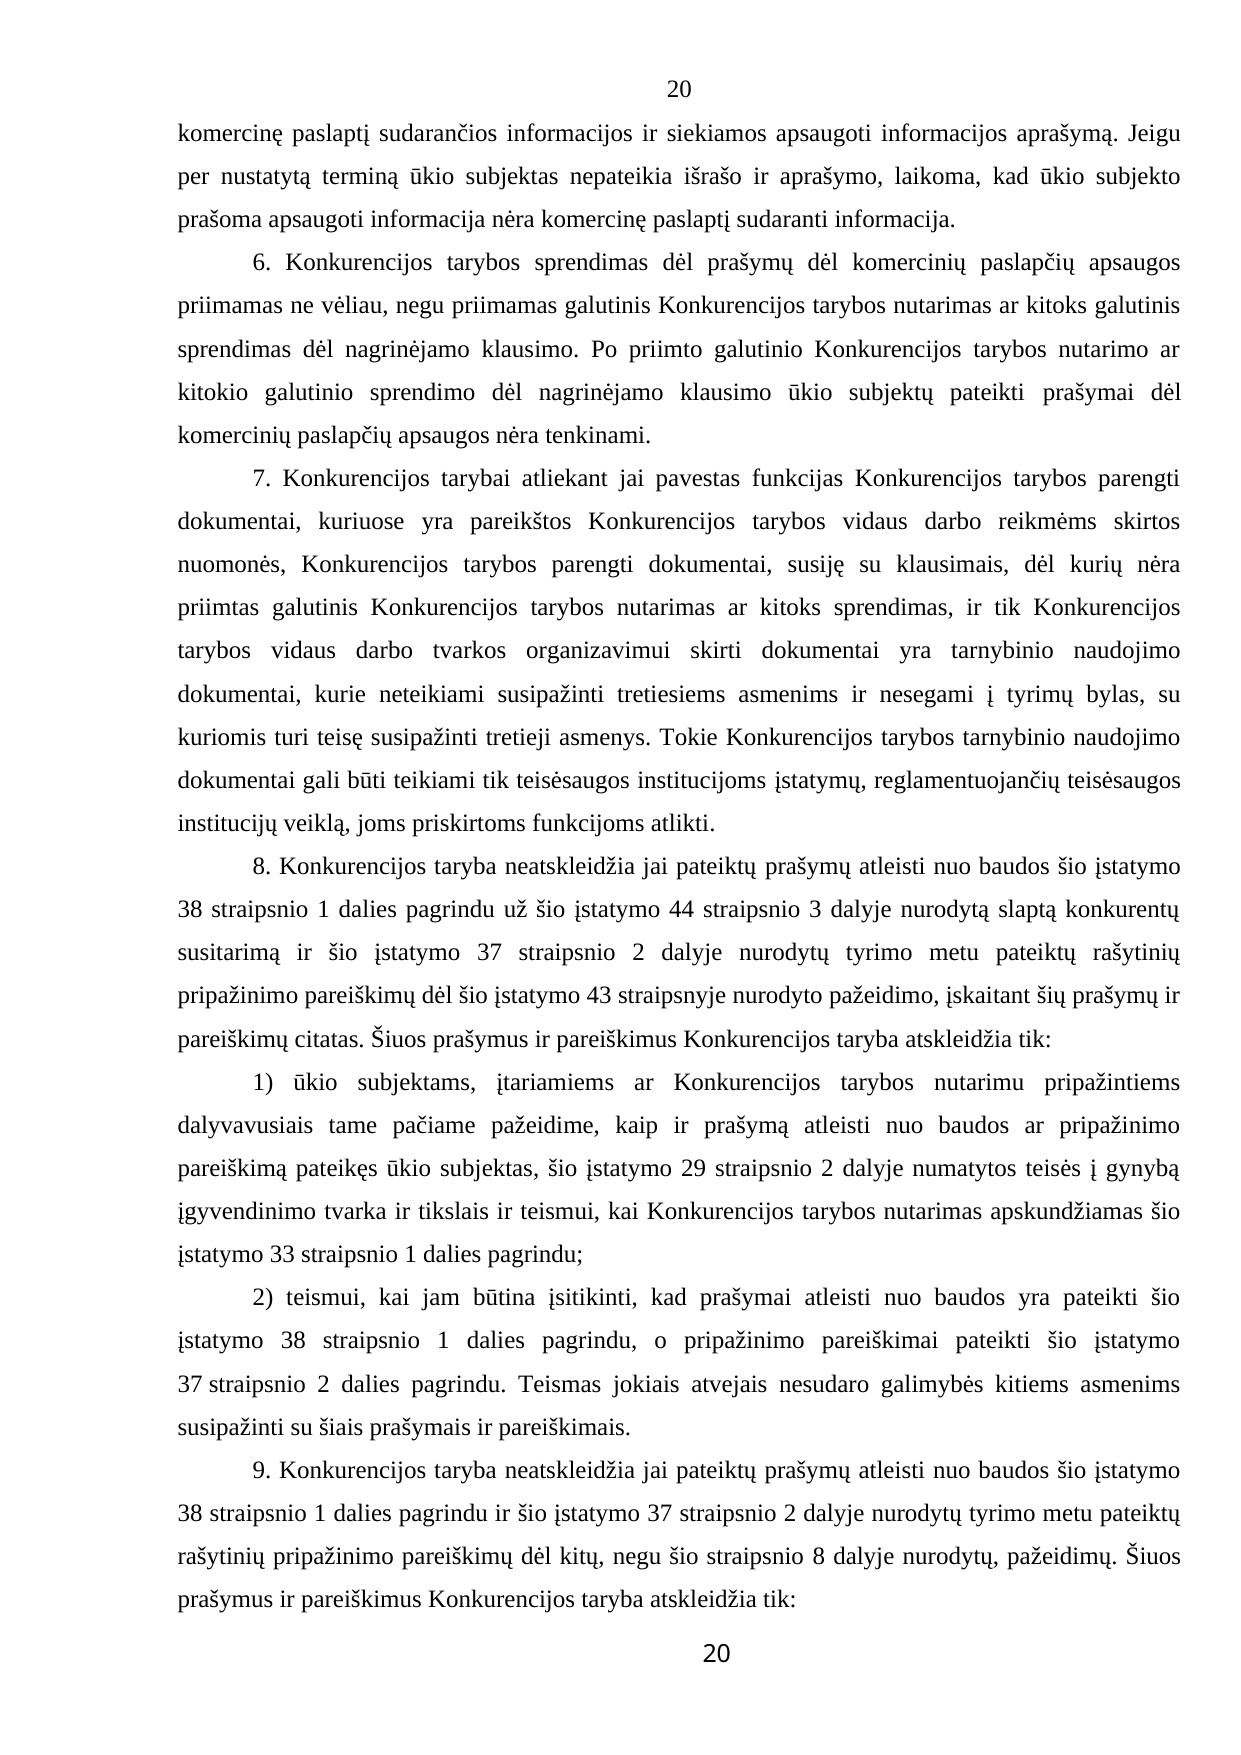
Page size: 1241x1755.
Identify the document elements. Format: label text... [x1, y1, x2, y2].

text 1) ūkio subjektams, įtariamiems ar Konkurencijos tarybos nutarimu pripažintiems dalyvavusiais tame pačiame pažeidime, kaip ir prašymą atleisti nuo baudos ar pripažinimo pareiškimą pateikęs ūkio subjektas, šio įstatymo 29 straipsnio 2 dalyje numatytos teisės į gynybą įgyvendinimo tvarka ir tikslais ir teismui, kai Konkurencijos tarybos nutarimas apskundžiamas šio įstatymo 33 straipsnio 1 dalies pagrindu; [177, 1067, 1181, 1268]
text 6. Konkurencijos tarybos sprendimas dėl prašymų dėl komercinių paslapčių apsaugos priimamas ne vėliau, negu priimamas galutinis Konkurencijos tarybos nutarimas ar kitoks galutinis sprendimas dėl nagrinėjamo klausimo. Po priimto galutinio Konkurencijos tarybos nutarimo ar kitokio galutinio sprendimo dėl nagrinėjamo klausimo ūkio subjektų pateikti prašymai dėl komercinių paslapčių apsaugos nėra tenkinami. [177, 247, 1181, 449]
text komercinę paslaptį sudarančios informacijos ir siekiamos apsaugoti informacijos aprašymą. Jeigu per nustatytą terminą ūkio subjektas nepateikia išrašo ir aprašymo, laikoma, kad ūkio subjekto prašoma apsaugoti informacija nėra komercinę paslaptį sudaranti informacija. [177, 118, 1181, 233]
text 9. Konkurencijos taryba neatskleidžia jai pateiktų prašymų atleisti nuo baudos šio įstatymo 38 straipsnio 1 dalies pagrindu ir šio įstatymo 37 straipsnio 2 dalyje nurodytų tyrimo metu pateiktų rašytinių pripažinimo pareiškimų dėl kitų, negu šio straipsnio 8 dalyje nurodytų, pažeidimų. Šiuos prašymus ir pareiškimus Konkurencijos taryba atskleidžia tik: [177, 1455, 1181, 1613]
text 7. Konkurencijos tarybai atliekant jai pavestas funkcijas Konkurencijos tarybos parengti dokumentai, kuriuose yra pareikštos Konkurencijos tarybos vidaus darbo reikmėms skirtos nuomonės, Konkurencijos tarybos parengti dokumentai, susiję su klausimais, dėl kurių nėra priimtas galutinis Konkurencijos tarybos nutarimas ar kitoks sprendimas, ir tik Konkurencijos tarybos vidaus darbo tvarkos organizavimui skirti dokumentai yra tarnybinio naudojimo dokumentai, kurie neteikiami susipažinti tretiesiems asmenims ir nesegami į tyrimų bylas, su kuriomis turi teisę susipažinti tretieji asmenys. Tokie Konkurencijos tarybos tarnybinio naudojimo dokumentai gali būti teikiami tik teisėsaugos institucijoms įstatymų, reglamentuojančių teisėsaugos institucijų veiklą, joms priskirtoms funkcijoms atlikti. [177, 463, 1181, 837]
text 2) teismui, kai jam būtina įsitikinti, kad prašymai atleisti nuo baudos yra pateikti šio įstatymo 38 straipsnio 1 dalies pagrindu, o pripažinimo pareiškimai pateikti šio įstatymo 37 straipsnio 2 dalies pagrindu. Teismas jokiais atvejais nesudaro galimybės kitiems asmenims susipažinti su šiais prašymais ir pareiškimais. [177, 1282, 1181, 1441]
text 8. Konkurencijos taryba neatskleidžia jai pateiktų prašymų atleisti nuo baudos šio įstatymo 38 straipsnio 1 dalies pagrindu už šio įstatymo 44 straipsnio 3 dalyje nurodytą slaptą konkurentų susitarimą ir šio įstatymo 37 straipsnio 2 dalyje nurodytų tyrimo metu pateiktų rašytinių pripažinimo pareiškimų dėl šio įstatymo 43 straipsnyje nurodyto pažeidimo, įskaitant šių prašymų ir pareiškimų citatas. Šiuos prašymus ir pareiškimus Konkurencijos taryba atskleidžia tik: [177, 851, 1181, 1052]
